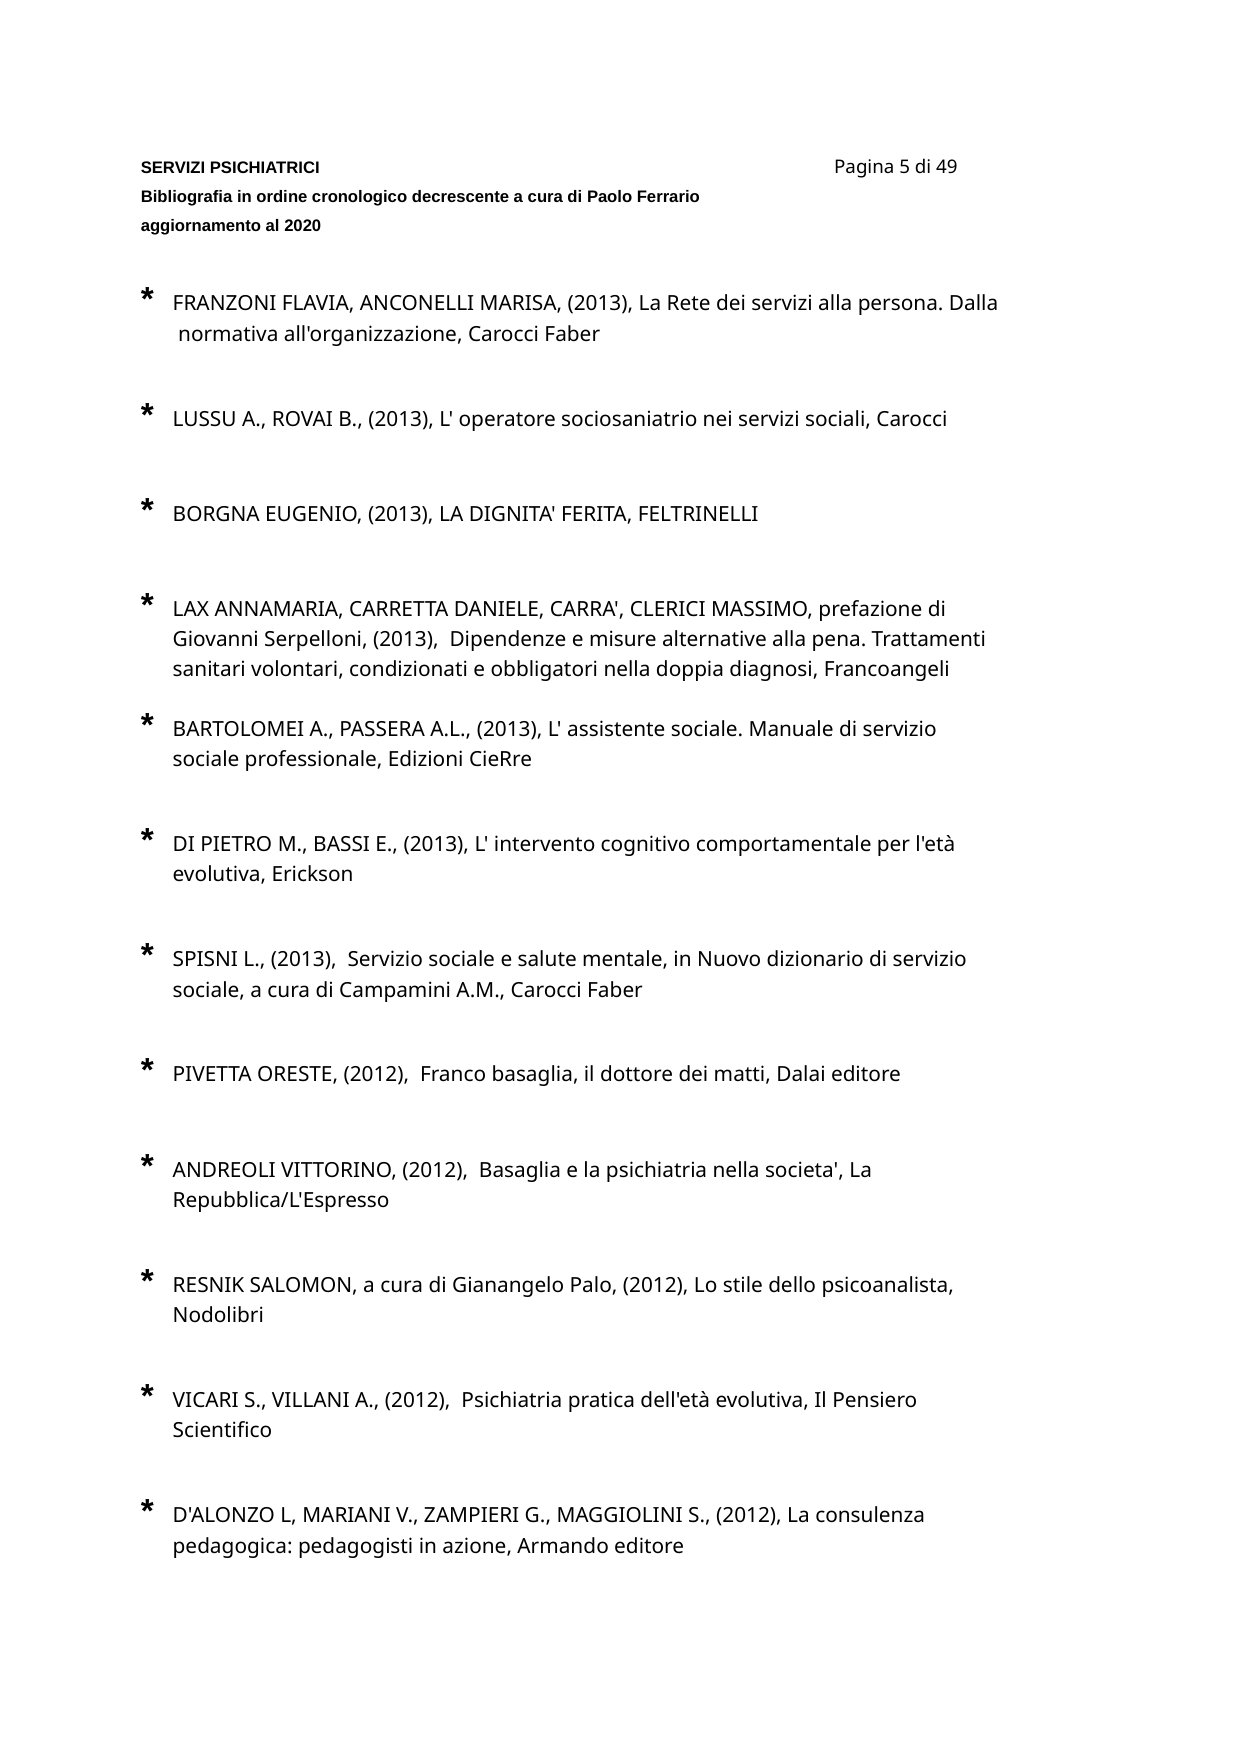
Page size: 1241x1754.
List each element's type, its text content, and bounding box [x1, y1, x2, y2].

text * RESNIK SALOMON, a cura di Gianangelo Palo, (2012), Lo stile dello psicoanalista, [131, 1261, 1206, 1299]
text * SPISNI L., (2013), Servizio sociale e salute mentale, in Nuovo dizionario di servizio [131, 935, 1206, 974]
text Scientifico [131, 1414, 1206, 1444]
text sociale professionale, Edizioni CieRre [131, 743, 1206, 773]
text * FRANZONI FLAVIA, ANCONELLI MARISA, (2013), La Rete dei servizi alla persona. Dalla [131, 279, 1206, 318]
text * LAX ANNAMARIA, CARRETTA DANIELE, CARRA', CLERICI MASSIMO, prefazione di [131, 585, 1206, 623]
text * LUSSU A., ROVAI B., (2013), L' operatore sociosaniatrio nei servizi sociali, Carocci [131, 394, 1206, 433]
text normativa all'organizzazione, Carocci Faber [131, 318, 1206, 347]
text pedagogica: pedagogisti in azione, Armando editore [131, 1530, 1206, 1559]
text evolutiva, Erickson [131, 858, 1206, 888]
text Giovanni Serpelloni, (2013), Dipendenze e misure alternative alla pena. Trattamenti [131, 623, 1206, 653]
text * PIVETTA ORESTE, (2012), Franco basaglia, il dottore dei matti, Dalai editore [131, 1050, 1206, 1089]
text Bibliografia in ordine cronologico decrescente a cura di Paolo Ferrario [131, 179, 1206, 208]
text * BORGNA EUGENIO, (2013), LA DIGNITA' FERITA, FELTRINELLI [131, 490, 1206, 528]
text SERVIZI PSICHIATRICI Pagina 5 di 49 [131, 150, 1206, 179]
text * VICARI S., VILLANI A., (2012), Psichiatria pratica dell'età evolutiva, Il Pensiero [131, 1376, 1206, 1414]
text sociale, a cura di Campamini A.M., Carocci Faber [131, 974, 1206, 1003]
text Repubblica/L'Espresso [131, 1184, 1206, 1214]
text * D'ALONZO L, MARIANI V., ZAMPIERI G., MAGGIOLINI S., (2012), La consulenza [131, 1491, 1206, 1530]
text * BARTOLOMEI A., PASSERA A.L., (2013), L' assistente sociale. Manuale di servizio [131, 705, 1206, 743]
text sanitari volontari, condizionati e obbligatori nella doppia diagnosi, Francoangeli [131, 653, 1206, 683]
text aggiornamento al 2020 [131, 208, 1206, 236]
text Nodolibri [131, 1299, 1206, 1329]
text * DI PIETRO M., BASSI E., (2013), L' intervento cognitivo comportamentale per l'età [131, 820, 1206, 858]
text * ANDREOLI VITTORINO, (2012), Basaglia e la psichiatria nella societa', La [131, 1146, 1206, 1184]
